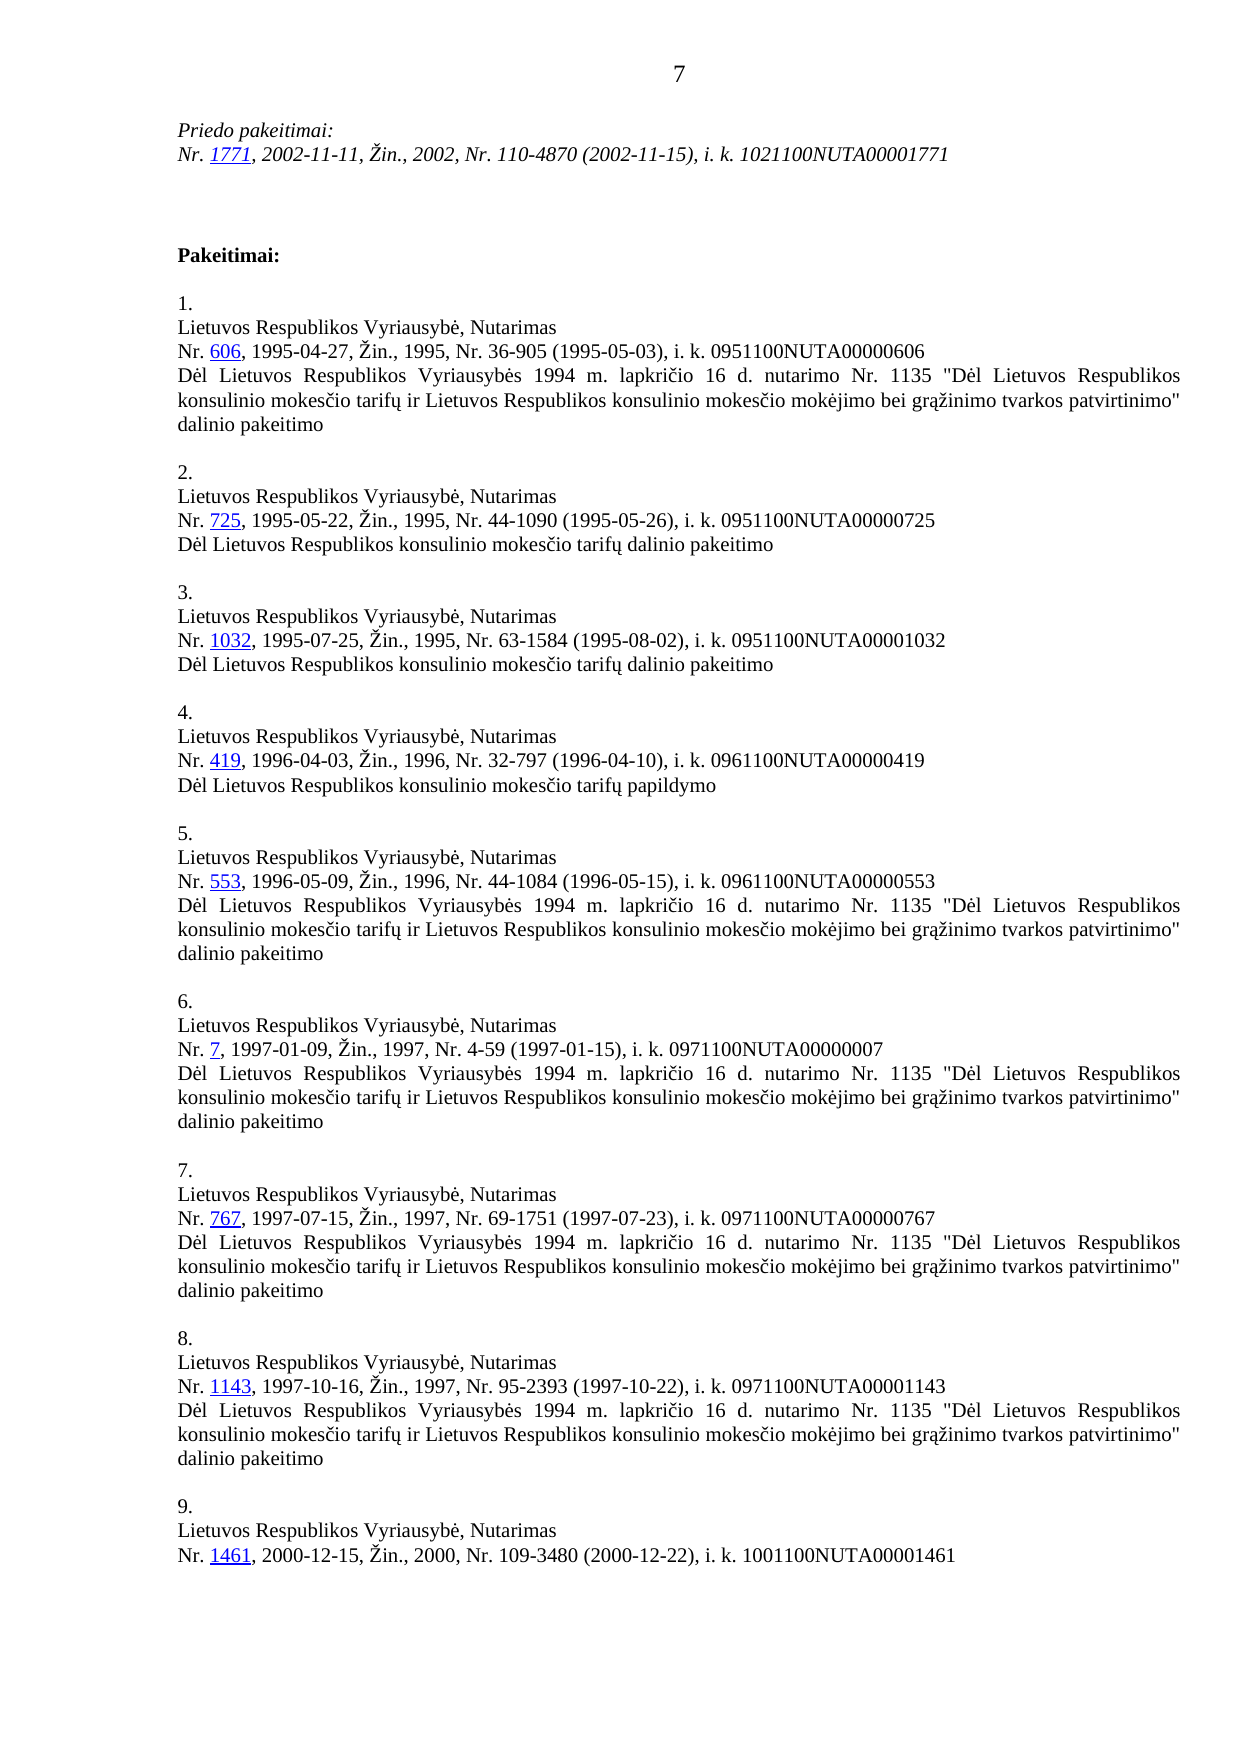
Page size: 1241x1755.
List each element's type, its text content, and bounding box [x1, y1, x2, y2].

text Lietuvos Respublikos Vyriausybė, Nutarimas [177, 484, 1181, 508]
text Nr. 7, 1997-01-09, Žin., 1997, Nr. 4-59 (1997-01-15), i. k. 0971100NUTA00000007 [177, 1037, 1181, 1061]
text 4. [177, 700, 1181, 724]
text Pakeitimai: [177, 243, 1181, 267]
text Dėl Lietuvos Respublikos konsulinio mokesčio tarifų dalinio pakeitimo [177, 652, 1181, 676]
text Nr. 1032, 1995-07-25, Žin., 1995, Nr. 63-1584 (1995-08-02), i. k. 0951100NUTA00001032 [177, 628, 1181, 652]
text Lietuvos Respublikos Vyriausybė, Nutarimas [177, 1182, 1181, 1206]
text Nr. 725, 1995-05-22, Žin., 1995, Nr. 44-1090 (1995-05-26), i. k. 0951100NUTA00000725 [177, 508, 1181, 532]
text Nr. 553, 1996-05-09, Žin., 1996, Nr. 44-1084 (1996-05-15), i. k. 0961100NUTA00000553 [177, 869, 1181, 893]
text 2. [177, 460, 1181, 484]
text Lietuvos Respublikos Vyriausybė, Nutarimas [177, 1518, 1181, 1542]
text Lietuvos Respublikos Vyriausybė, Nutarimas [177, 604, 1181, 628]
text 5. [177, 821, 1181, 845]
text Nr. 419, 1996-04-03, Žin., 1996, Nr. 32-797 (1996-04-10), i. k. 0961100NUTA00000419 [177, 748, 1181, 772]
text Nr. 1143, 1997-10-16, Žin., 1997, Nr. 95-2393 (1997-10-22), i. k. 0971100NUTA00001143 [177, 1374, 1181, 1398]
text Nr. 1461, 2000-12-15, Žin., 2000, Nr. 109-3480 (2000-12-22), i. k. 1001100NUTA00001461 [177, 1542, 1181, 1567]
text Lietuvos Respublikos Vyriausybė, Nutarimas [177, 1350, 1181, 1374]
text 3. [177, 580, 1181, 604]
text Lietuvos Respublikos Vyriausybė, Nutarimas [177, 724, 1181, 748]
text Nr. 606, 1995-04-27, Žin., 1995, Nr. 36-905 (1995-05-03), i. k. 0951100NUTA00000606 [177, 339, 1181, 363]
text 6. [177, 989, 1181, 1013]
text Nr. 767, 1997-07-15, Žin., 1997, Nr. 69-1751 (1997-07-23), i. k. 0971100NUTA00000767 [177, 1206, 1181, 1230]
text 7. [177, 1157, 1181, 1182]
text Dėl Lietuvos Respublikos Vyriausybės 1994 m. lapkričio 16 d. nutarimo Nr. 1135 "Dėl Lietuvos Respublikos konsulinio mokesčio tarifų ir Lietuvos Respublikos konsulinio mokesčio mokėjimo bei grąžinimo tvarkos patvirtinimo" dalinio pakeitimo [177, 363, 1181, 436]
text Lietuvos Respublikos Vyriausybė, Nutarimas [177, 1013, 1181, 1037]
text Dėl Lietuvos Respublikos konsulinio mokesčio tarifų dalinio pakeitimo [177, 532, 1181, 556]
text 9. [177, 1494, 1181, 1518]
text Nr. 1771, 2002-11-11, Žin., 2002, Nr. 110-4870 (2002-11-15), i. k. 1021100NUTA00001771 [177, 142, 1181, 166]
text Dėl Lietuvos Respublikos Vyriausybės 1994 m. lapkričio 16 d. nutarimo Nr. 1135 "Dėl Lietuvos Respublikos konsulinio mokesčio tarifų ir Lietuvos Respublikos konsulinio mokesčio mokėjimo bei grąžinimo tvarkos patvirtinimo" dalinio pakeitimo [177, 1230, 1181, 1302]
text Dėl Lietuvos Respublikos Vyriausybės 1994 m. lapkričio 16 d. nutarimo Nr. 1135 "Dėl Lietuvos Respublikos konsulinio mokesčio tarifų ir Lietuvos Respublikos konsulinio mokesčio mokėjimo bei grąžinimo tvarkos patvirtinimo" dalinio pakeitimo [177, 1398, 1181, 1470]
text Lietuvos Respublikos Vyriausybė, Nutarimas [177, 315, 1181, 339]
text Dėl Lietuvos Respublikos konsulinio mokesčio tarifų papildymo [177, 772, 1181, 797]
text Priedo pakeitimai: [177, 118, 1181, 142]
text 8. [177, 1326, 1181, 1350]
text 1. [177, 291, 1181, 315]
text Lietuvos Respublikos Vyriausybė, Nutarimas [177, 845, 1181, 869]
text Dėl Lietuvos Respublikos Vyriausybės 1994 m. lapkričio 16 d. nutarimo Nr. 1135 "Dėl Lietuvos Respublikos konsulinio mokesčio tarifų ir Lietuvos Respublikos konsulinio mokesčio mokėjimo bei grąžinimo tvarkos patvirtinimo" dalinio pakeitimo [177, 1061, 1181, 1133]
text Dėl Lietuvos Respublikos Vyriausybės 1994 m. lapkričio 16 d. nutarimo Nr. 1135 "Dėl Lietuvos Respublikos konsulinio mokesčio tarifų ir Lietuvos Respublikos konsulinio mokesčio mokėjimo bei grąžinimo tvarkos patvirtinimo" dalinio pakeitimo [177, 893, 1181, 965]
